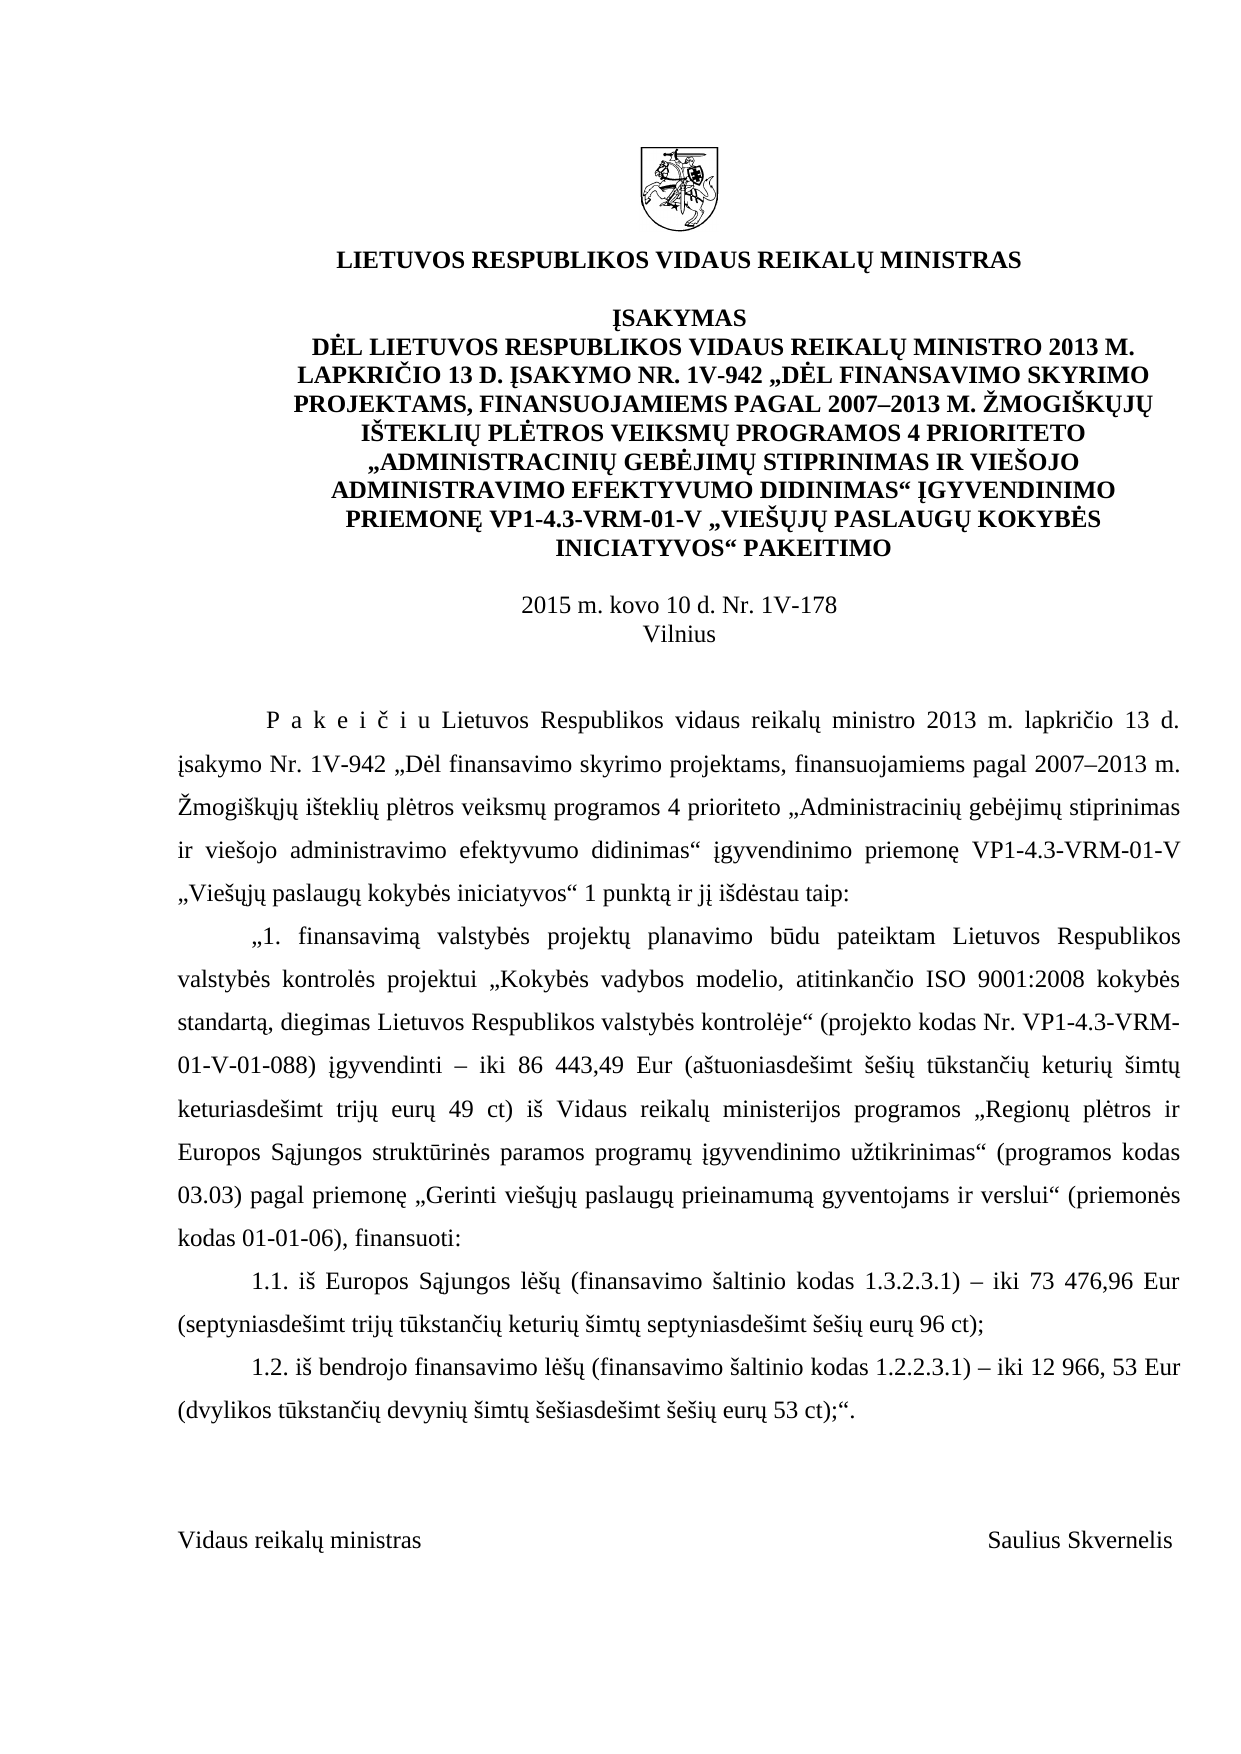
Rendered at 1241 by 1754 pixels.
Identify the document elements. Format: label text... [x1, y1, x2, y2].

text P a k e i č i u Lietuvos Respublikos vidaus reikalų ministro 2013 m. lapkričio 13 d. įsakymo Nr. 1V-942 „Dėl finansavimo skyrimo projektams, finansuojamiems pagal 2007–2013 m. Žmogiškųjų išteklių plėtros veiksmų programos 4 prioriteto „Administracinių gebėjimų stiprinimas ir viešojo administravimo efektyvumo didinimas“ įgyvendinimo priemonę VP1-4.3-VRM-01-V „Viešųjų paslaugų kokybės iniciatyvos“ 1 punktą ir jį išdėstau taip: [177, 706, 1181, 907]
text LIETUVOS RESPUBLIKOS VIDAUS REIKALŲ MINISTRAS [177, 246, 1181, 274]
text „1. finansavimą valstybės projektų planavimo būdu pateiktam Lietuvos Respublikos valstybės kontrolės projektui „Kokybės vadybos modelio, atitinkančio ISO 9001:2008 kokybės standartą, diegimas Lietuvos Respublikos valstybės kontrolėje“ (projekto kodas Nr. VP1-4.3-VRM-01-V-01-088) įgyvendinti – iki 86 443,49 Eur (aštuoniasdešimt šešių tūkstančių keturių šimtų keturiasdešimt trijų eurų 49 ct) iš Vidaus reikalų ministerijos programos „Regionų plėtros ir Europos Sąjungos struktūrinės paramos programų įgyvendinimo užtikrinimas“ (programos kodas 03.03) pagal priemonę „Gerinti viešųjų paslaugų prieinamumą gyventojams ir verslui“ (priemonės kodas 01-01-06), finansuoti: [177, 921, 1181, 1252]
text 2015 m. kovo 10 d. Nr. 1V-178 [177, 591, 1181, 619]
text Vilnius [177, 619, 1181, 648]
text Vidaus reikalų ministras Saulius Skvernelis [177, 1525, 1181, 1554]
text 1.2. iš bendrojo finansavimo lėšų (finansavimo šaltinio kodas 1.2.2.3.1) – iki 12 966, 53 Eur (dvylikos tūkstančių devynių šimtų šešiasdešimt šešių eurų 53 ct);“. [177, 1352, 1181, 1424]
text ĮSAKYMAS [177, 303, 1181, 332]
text DĖL LIETUVOS RESPUBLIKOS VIDAUS REIKALŲ MINISTRO 2013 M. LAPKRIČIO 13 D. ĮSAKYMO NR. 1V-942 „DĖL FINANSAVIMO SKYRIMO PROJEKTAMS, FINANSUOJAMIEMS PAGAL 2007–2013 M. ŽMOGIŠKŲJŲ IŠTEKLIŲ PLĖTROS VEIKSMŲ PROGRAMOS 4 PRIORITETO „ADMINISTRACINIŲ GEBĖJIMŲ STIPRINIMAS IR VIEŠOJO ADMINISTRAVIMO EFEKTYVUMO DIDINIMAS“ ĮGYVENDINIMO PRIEMONĘ VP1-4.3-VRM-01-V „VIEŠŲJŲ PASLAUGŲ KOKYBĖS INICIATYVOS“ PAKEITIMO [266, 332, 1181, 562]
text 1.1. iš Europos Sąjungos lėšų (finansavimo šaltinio kodas 1.3.2.3.1) – iki 73 476,96 Eur (septyniasdešimt trijų tūkstančių keturių šimtų septyniasdešimt šešių eurų 96 ct); [177, 1266, 1181, 1338]
